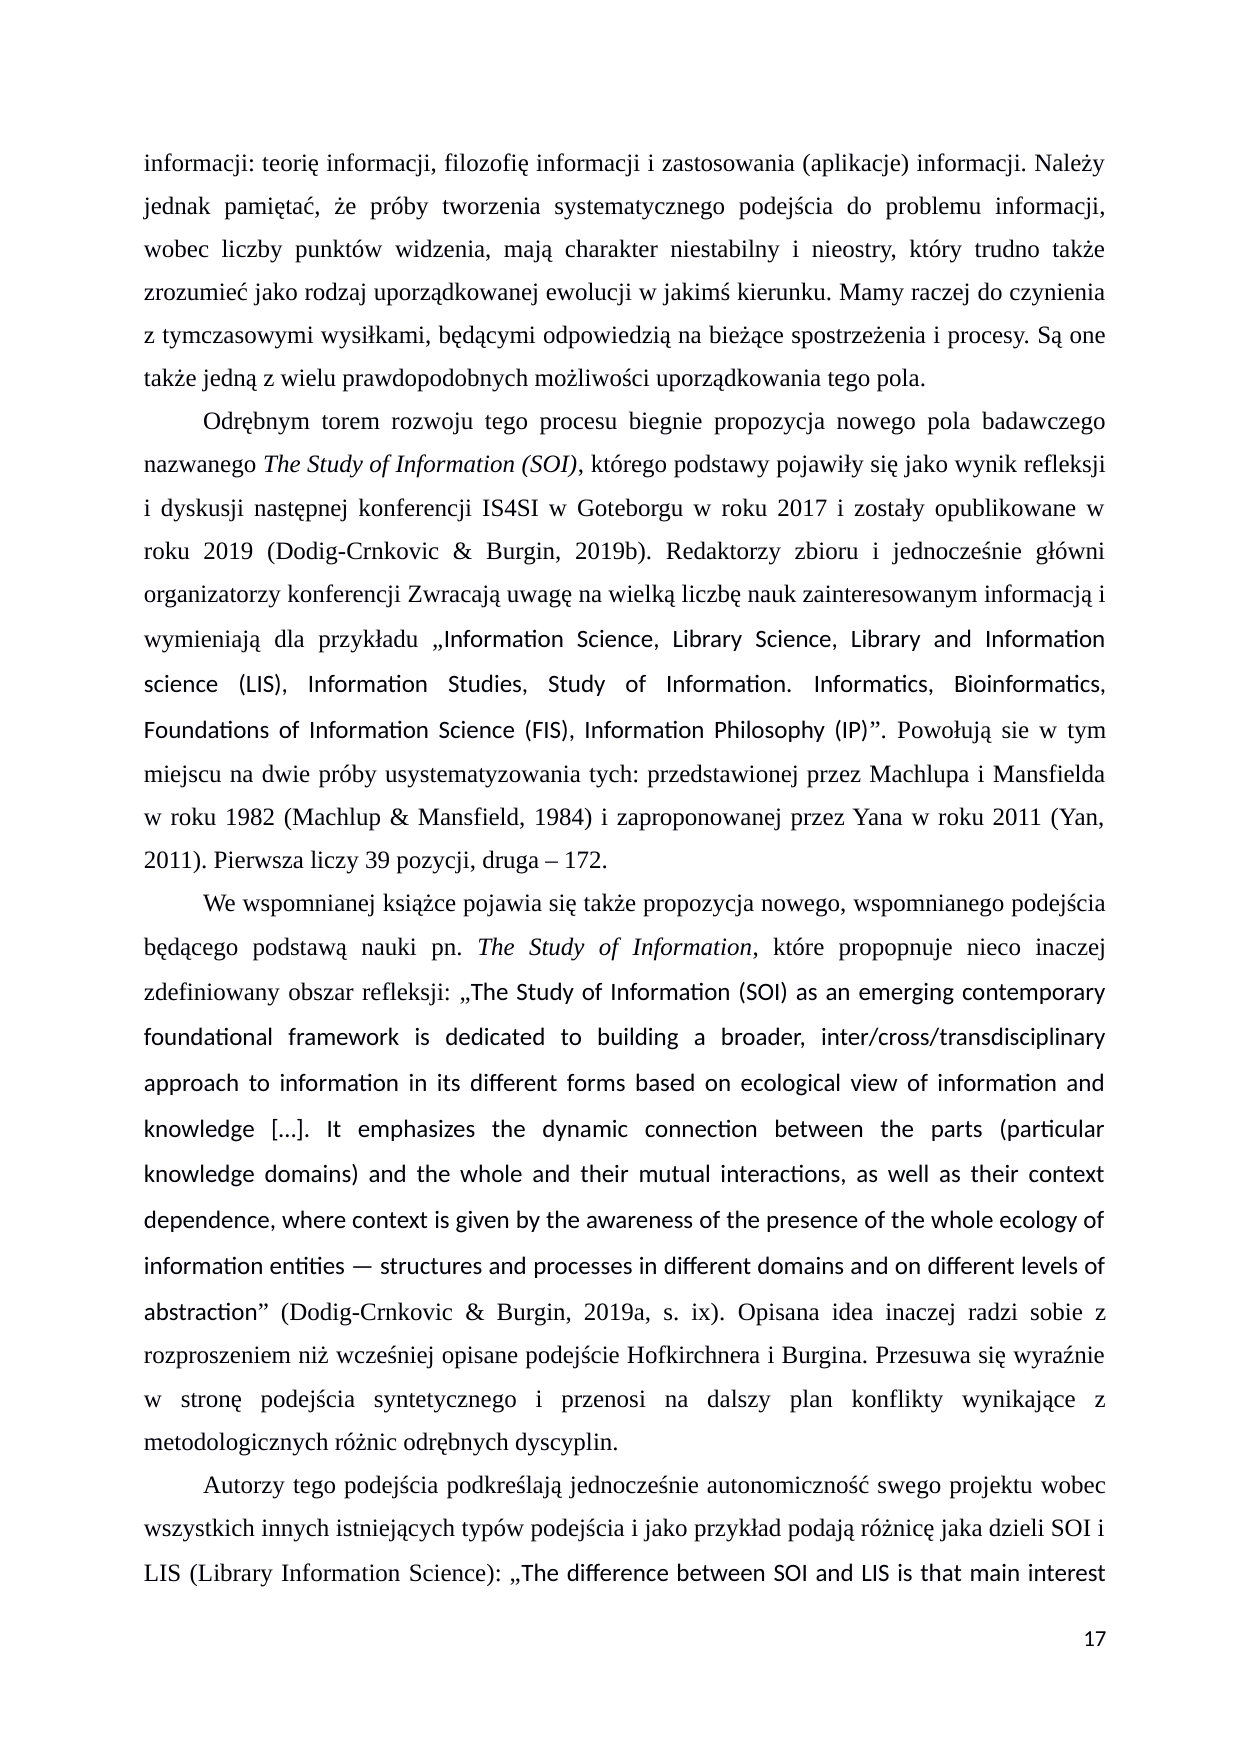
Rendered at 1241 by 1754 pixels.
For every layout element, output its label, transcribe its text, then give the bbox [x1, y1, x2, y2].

text Odrębnym torem rozwoju tego procesu biegnie propozycja nowego pola badawczego nazwanego The Study of Information (SOI), którego podstawy pojawiły się jako wynik refleksji i dyskusji następnej konferencji IS4SI w Goteborgu w roku 2017 i zostały opublikowane w roku 2019 (Dodig-Crnkovic & Burgin, 2019b). Redaktorzy zbioru i jednocześnie główni organizatorzy konferencji Zwracają uwagę na wielką liczbę nauk zainteresowanym informacją i wymieniają dla przykładu „Information Science, Library Science, Library and Information science (LIS), Information Studies, Study of Information. Informatics, Bioinformatics, Foundations of Information Science (FIS), Information Philosophy (IP)”. Powołują sie w tym miejscu na dwie próby usystematyzowania tych: przedstawionej przez Machlupa i Mansfielda w roku 1982 (Machlup & Mansfield, 1984) i zaproponowanej przez Yana w roku 2011 (Yan, 2011). Pierwsza liczy 39 pozycji, druga – 172. [144, 406, 1106, 874]
text Autorzy tego podejścia podkreślają jednocześnie autonomiczność swego projektu wobec wszystkich innych istniejących typów podejścia i jako przykład podają różnicę jaka dzieli SOI i LIS (Library Information Science): „The difference between SOI and LIS is that main interest [144, 1470, 1106, 1588]
text informacji: teorię informacji, filozofię informacji i zastosowania (aplikacje) informacji. Należy jednak pamiętać, że próby tworzenia systematycznego podejścia do problemu informacji, wobec liczby punktów widzenia, mają charakter niestabilny i nieostry, który trudno także zrozumieć jako rodzaj uporządkowanej ewolucji w jakimś kierunku. Mamy raczej do czynienia z tymczasowymi wysiłkami, będącymi odpowiedzią na bieżące spostrzeżenia i procesy. Są one także jedną z wielu prawdopodobnych możliwości uporządkowania tego pola. [144, 148, 1106, 392]
text We wspomnianej książce pojawia się także propozycja nowego, wspomnianego podejścia będącego podstawą nauki pn. The Study of Information, które propopnuje nieco inaczej zdefiniowany obszar refleksji: „The Study of Information (SOI) as an emerging contemporary foundational framework is dedicated to building a broader, inter/cross/transdisciplinary approach to information in its different forms based on ecological view of information and knowledge […]. It emphasizes the dynamic connection between the parts (particular knowledge domains) and the whole and their mutual interactions, as well as their context dependence, where context is given by the awareness of the presence of the whole ecology of information entities — structures and processes in different domains and on different levels of abstraction” (Dodig-Crnkovic & Burgin, 2019a, s. ix). Opisana idea inaczej radzi sobie z rozproszeniem niż wcześniej opisane podejście Hofkirchnera i Burgina. Przesuwa się wyraźnie w stronę podejścia syntetycznego i przenosi na dalszy plan konflikty wynikające z metodologicznych różnic odrębnych dyscyplin. [144, 888, 1106, 1456]
